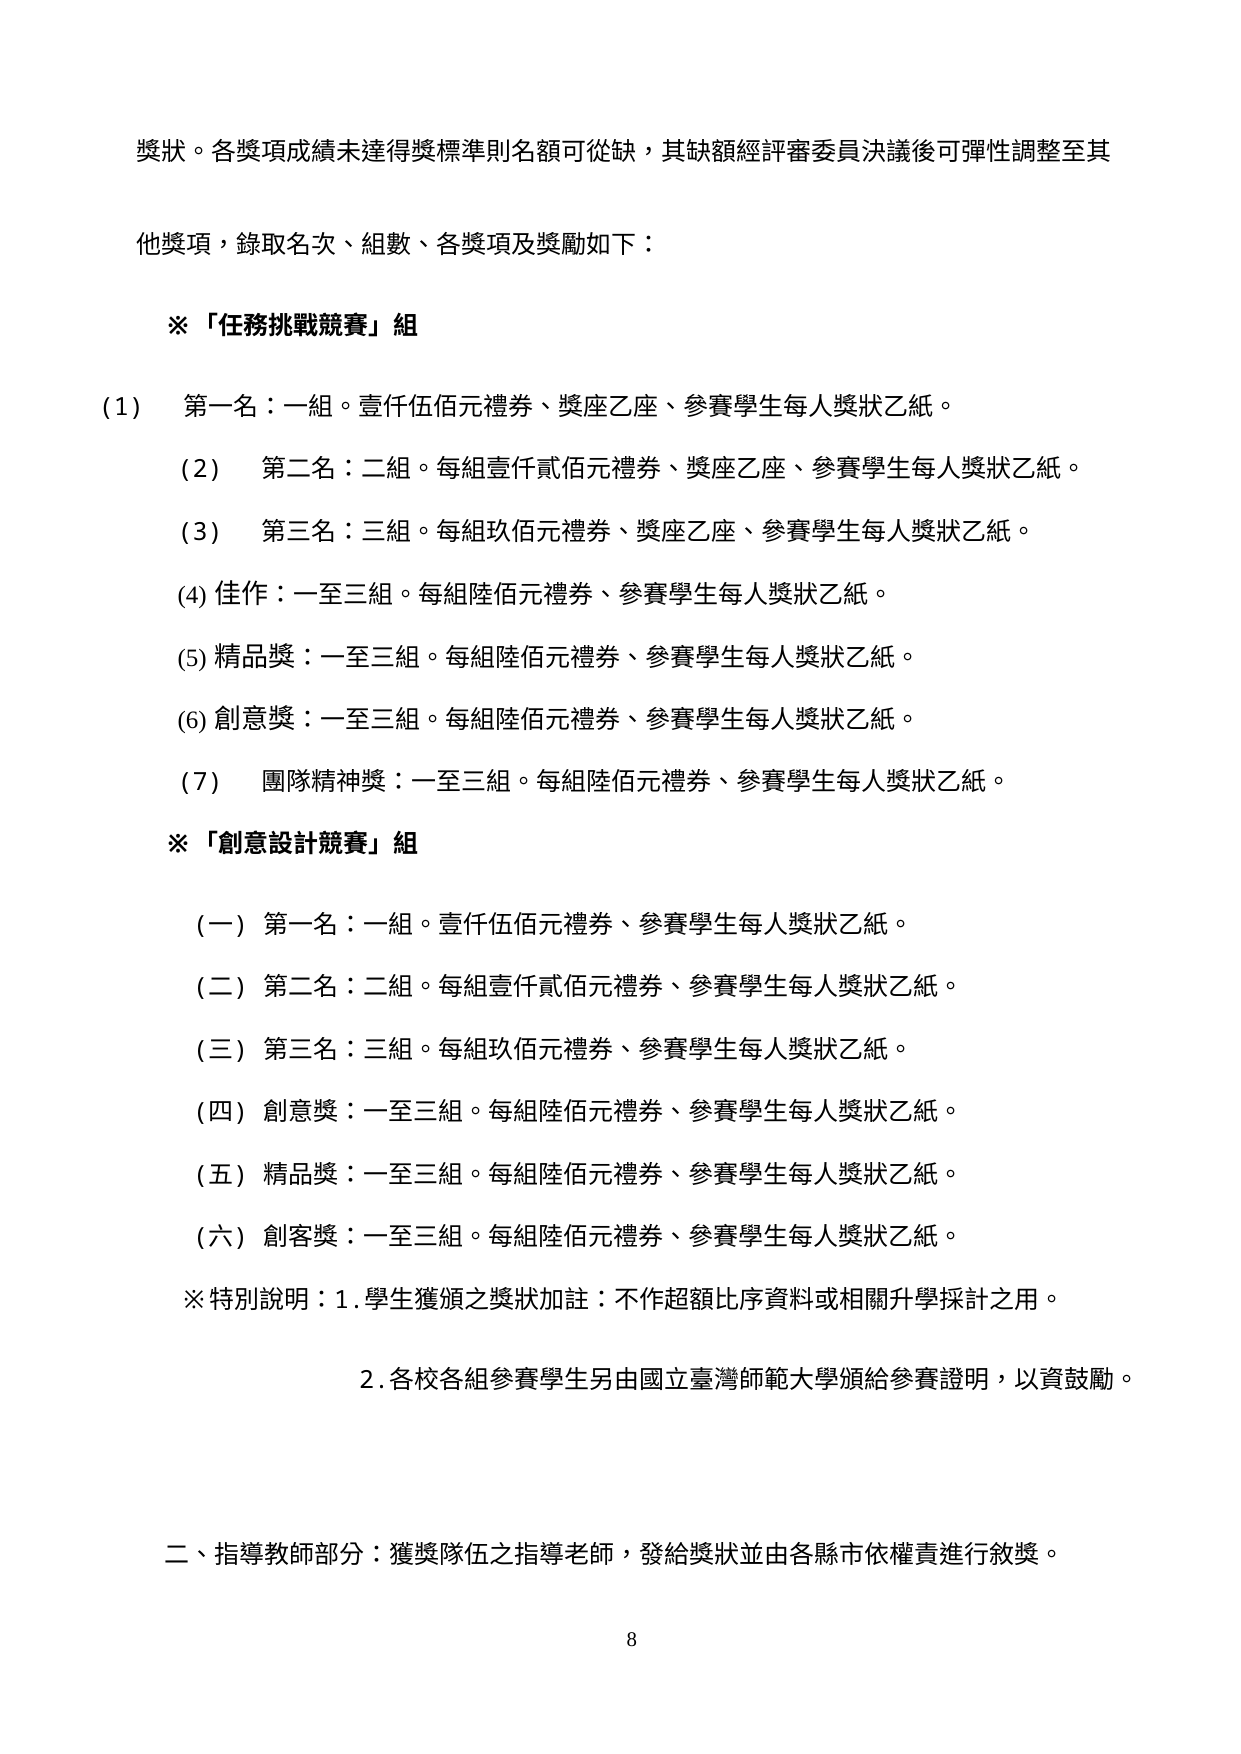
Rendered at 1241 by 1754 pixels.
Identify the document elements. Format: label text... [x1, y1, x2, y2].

text (二) 第二名：二組。每組壹仟貳佰元禮券、參賽學生每人獎狀乙紙。 [133, 943, 1122, 1006]
text 獎狀。各獎項成績未達得獎標準則名額可從缺，其缺額經評審委員決議後可彈性調整至其他獎項，錄取名次、組數、各獎項及獎勵如下： [136, 108, 1122, 264]
list 第二名：二組。每組壹仟貳佰元禮券、獎座乙座、參賽學生每人獎狀乙紙。 [177, 425, 1122, 488]
text 二、指導教師部分：獲獎隊伍之指導老師，發給獎狀並由各縣市依權責進行敘獎。 [149, 1511, 1122, 1573]
text ※「創意設計競賽」組 [133, 800, 1122, 863]
list 創意獎：一至三組。每組陸佰元禮券、參賽學生每人獎狀乙紙。 [177, 675, 1122, 738]
list 佳作：一至三組。每組陸佰元禮券、參賽學生每人獎狀乙紙。 [177, 550, 1122, 613]
text (四) 創意獎：一至三組。每組陸佰元禮券、參賽學生每人獎狀乙紙。 [133, 1068, 1122, 1131]
list 第三名：三組。每組玖佰元禮券、獎座乙座、參賽學生每人獎狀乙紙。 [177, 488, 1122, 550]
text (六) 創客獎：一至三組。每組陸佰元禮券、參賽學生每人獎狀乙紙。 [133, 1193, 1122, 1256]
text ※特別說明：1.學生獲頒之獎狀加註：不作超額比序資料或相關升學採計之用。 [149, 1256, 1122, 1318]
text ※「任務挑戰競賽」組 [133, 282, 1122, 344]
list 第一名：一組。壹仟伍佰元禮券、獎座乙座、參賽學生每人獎狀乙紙。 [99, 363, 1122, 425]
text (三) 第三名：三組。每組玖佰元禮券、參賽學生每人獎狀乙紙。 [133, 1006, 1122, 1068]
text (五) 精品獎：一至三組。每組陸佰元禮券、參賽學生每人獎狀乙紙。 [133, 1131, 1122, 1193]
list 精品獎：一至三組。每組陸佰元禮券、參賽學生每人獎狀乙紙。 [177, 613, 1122, 675]
text (一) 第一名：一組。壹仟伍佰元禮券、參賽學生每人獎狀乙紙。 [133, 881, 1122, 943]
text 2.各校各組參賽學生另由國立臺灣師範大學頒給參賽證明，以資鼓勵。 [149, 1336, 1122, 1493]
list 團隊精神獎：一至三組。每組陸佰元禮券、參賽學生每人獎狀乙紙。 [177, 738, 1122, 800]
